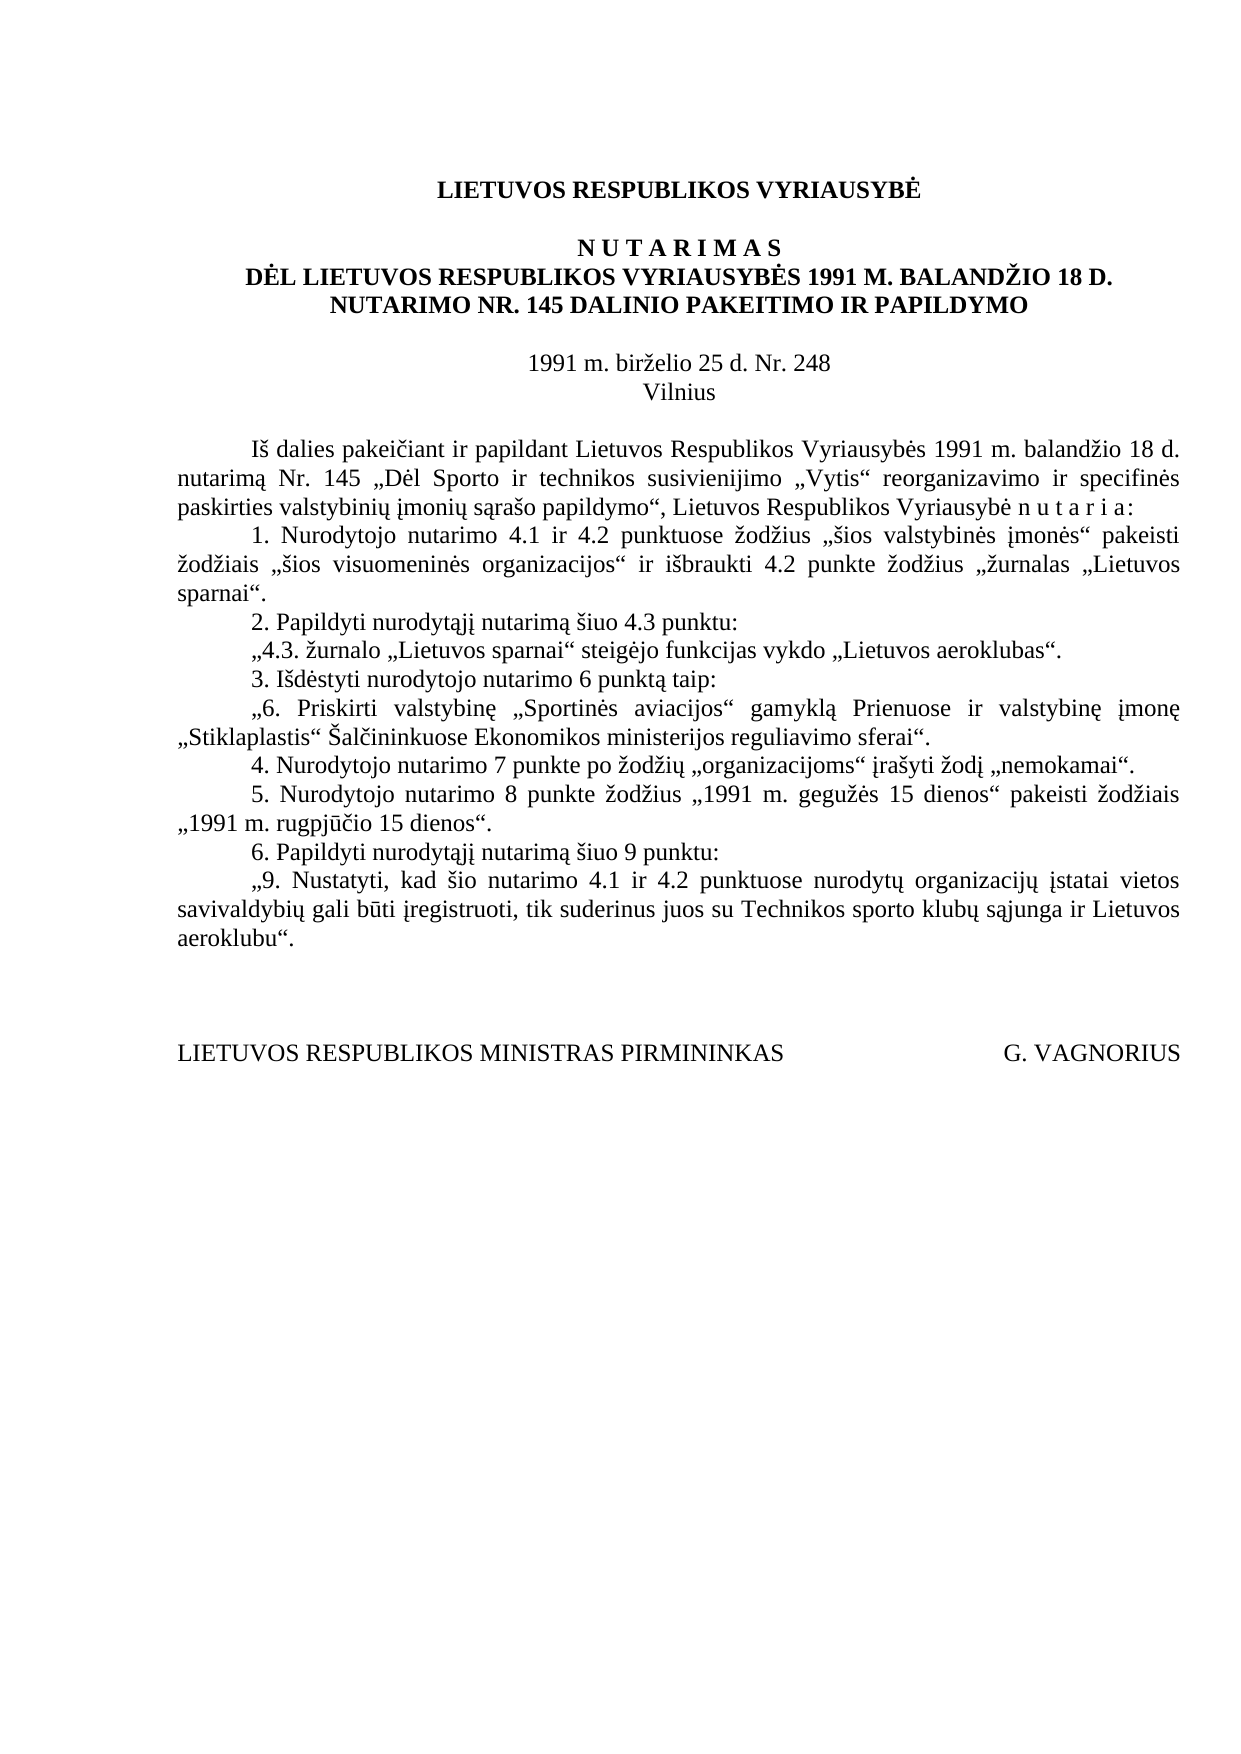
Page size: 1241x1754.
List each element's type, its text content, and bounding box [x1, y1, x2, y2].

text „6. Priskirti valstybinę „Sportinės aviacijos“ gamyklą Prienuose ir valstybinę įmonę „Stiklaplastis“ Šalčininkuose Ekonomikos ministerijos reguliavimo sferai“. [177, 693, 1181, 751]
text 3. Išdėstyti nurodytojo nutarimo 6 punktą taip: [177, 664, 1181, 693]
text 2. Papildyti nurodytąjį nutarimą šiuo 4.3 punktu: [177, 607, 1181, 636]
text DĖL LIETUVOS RESPUBLIKOS VYRIAUSYBĖS 1991 M. BALANDŽIO 18 D. NUTARIMO NR. 145 DALINIO PAKEITIMO IR PAPILDYMO [177, 262, 1181, 319]
text Vilnius [177, 377, 1181, 406]
text 4. Nurodytojo nutarimo 7 punkte po žodžių „organizacijoms“ įrašyti žodį „nemokamai“. [177, 751, 1181, 779]
text 5. Nurodytojo nutarimo 8 punkte žodžius „1991 m. gegužės 15 dienos“ pakeisti žodžiais „1991 m. rugpjūčio 15 dienos“. [177, 779, 1181, 837]
text Iš dalies pakeičiant ir papildant Lietuvos Respublikos Vyriausybės 1991 m. balandžio 18 d. nutarimą Nr. 145 „Dėl Sporto ir technikos susivienijimo „Vytis“ reorganizavimo ir specifinės paskirties valstybinių įmonių sąrašo papildymo“, Lietuvos Respublikos Vyriausybė nutaria: [177, 434, 1181, 521]
text N U T A R I M A S [177, 233, 1181, 262]
text LIETUVOS RESPUBLIKOS VYRIAUSYBĖ [177, 176, 1181, 204]
text 1991 m. birželio 25 d. Nr. 248 [177, 348, 1181, 377]
text „4.3. žurnalo „Lietuvos sparnai“ steigėjo funkcijas vykdo „Lietuvos aeroklubas“. [177, 636, 1181, 664]
text 6. Papildyti nurodytąjį nutarimą šiuo 9 punktu: [177, 837, 1181, 866]
text 1. Nurodytojo nutarimo 4.1 ir 4.2 punktuose žodžius „šios valstybinės įmonės“ pakeisti žodžiais „šios visuomeninės organizacijos“ ir išbraukti 4.2 punkte žodžius „žurnalas „Lietuvos sparnai“. [177, 521, 1181, 607]
text LIETUVOS RESPUBLIKOS MINISTRAS PIRMININKAS G. VAGNORIUS [177, 1038, 1181, 1067]
text „9. Nustatyti, kad šio nutarimo 4.1 ir 4.2 punktuose nurodytų organizacijų įstatai vietos savivaldybių gali būti įregistruoti, tik suderinus juos su Technikos sporto klubų sąjunga ir Lietuvos aeroklubu“. [177, 866, 1181, 952]
